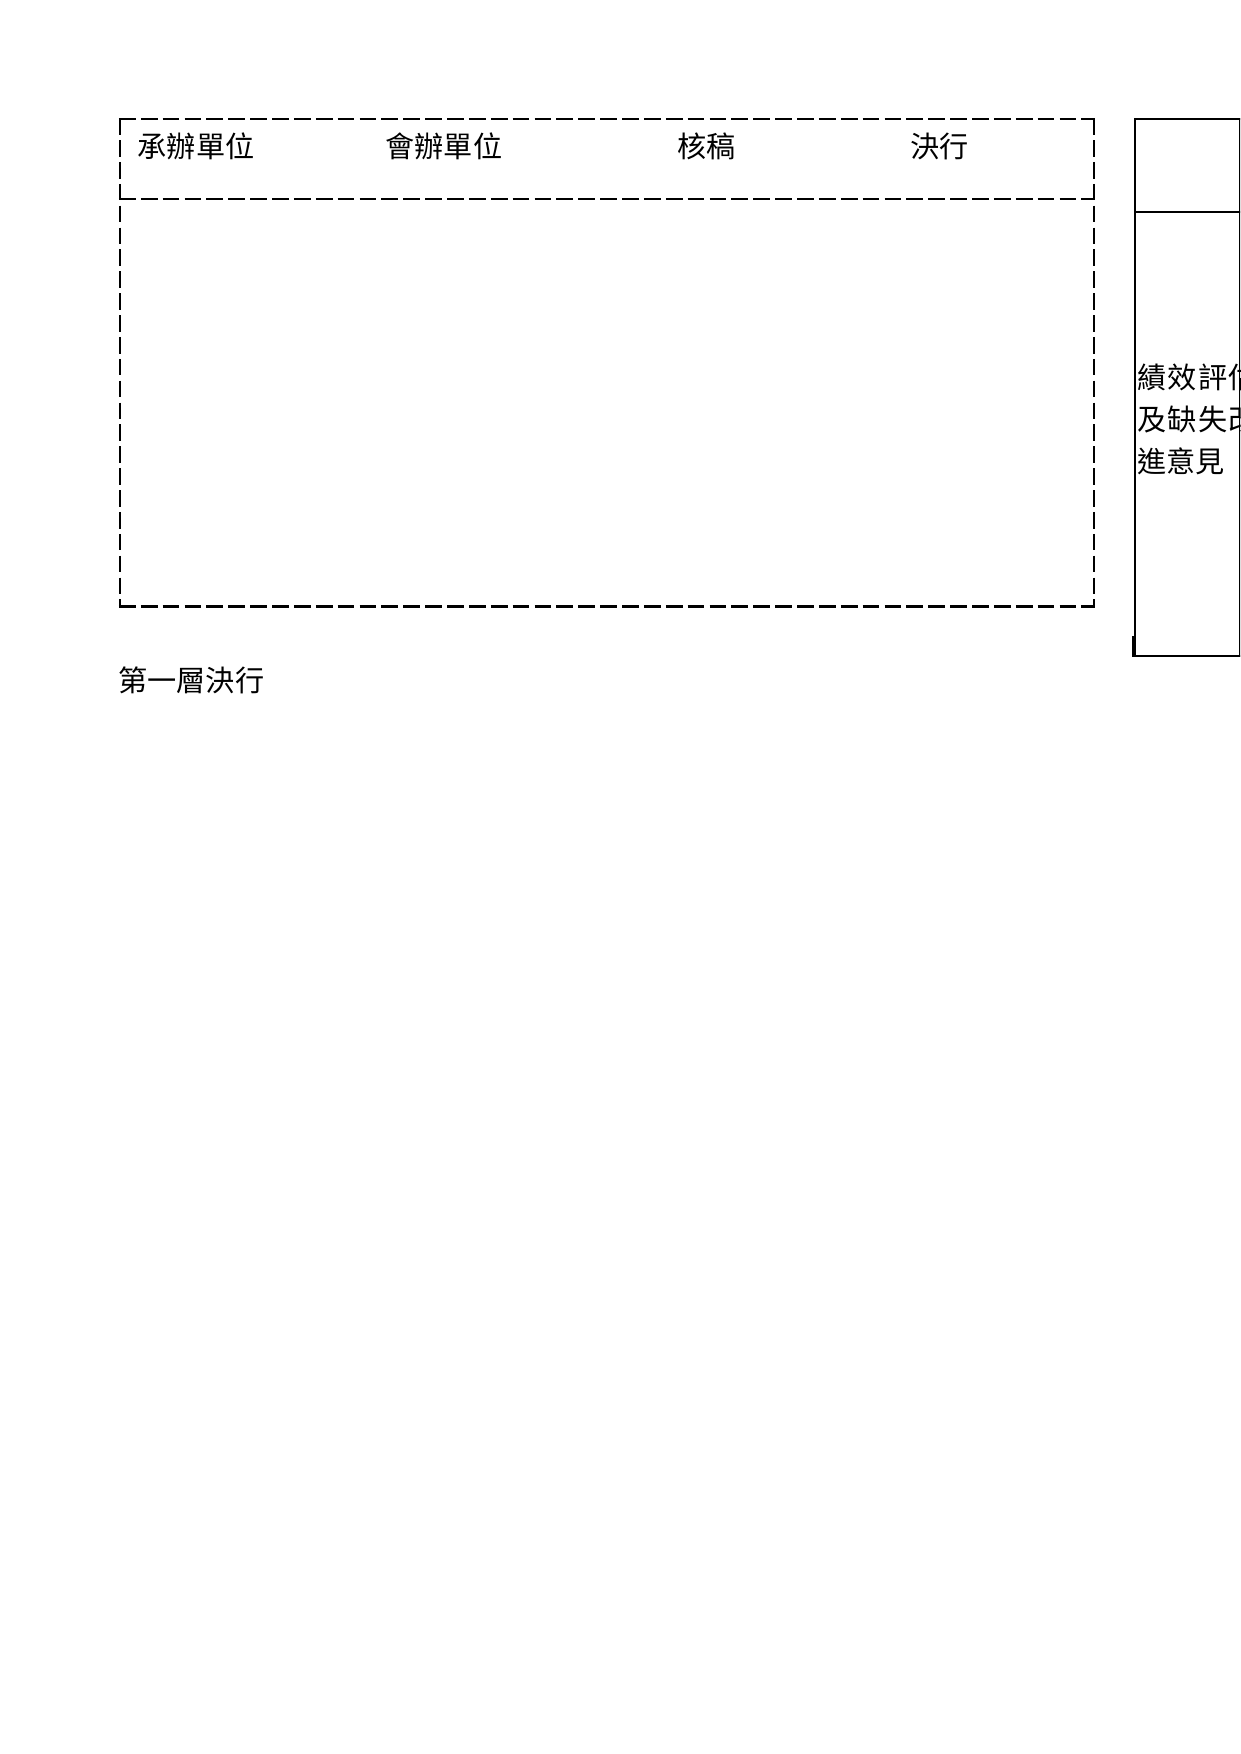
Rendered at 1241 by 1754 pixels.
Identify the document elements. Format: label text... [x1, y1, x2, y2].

table_header [1048, 118, 1094, 198]
table_header 承辦單位 會辦單位 核稿 決行 [120, 118, 1047, 198]
table_cell [1048, 198, 1094, 605]
text 第一層決行 [118, 657, 1088, 699]
table_cell [1136, 120, 1239, 211]
table_cell 績效評估及缺失改進意見 [1136, 213, 1239, 655]
table_cell [120, 198, 1047, 605]
